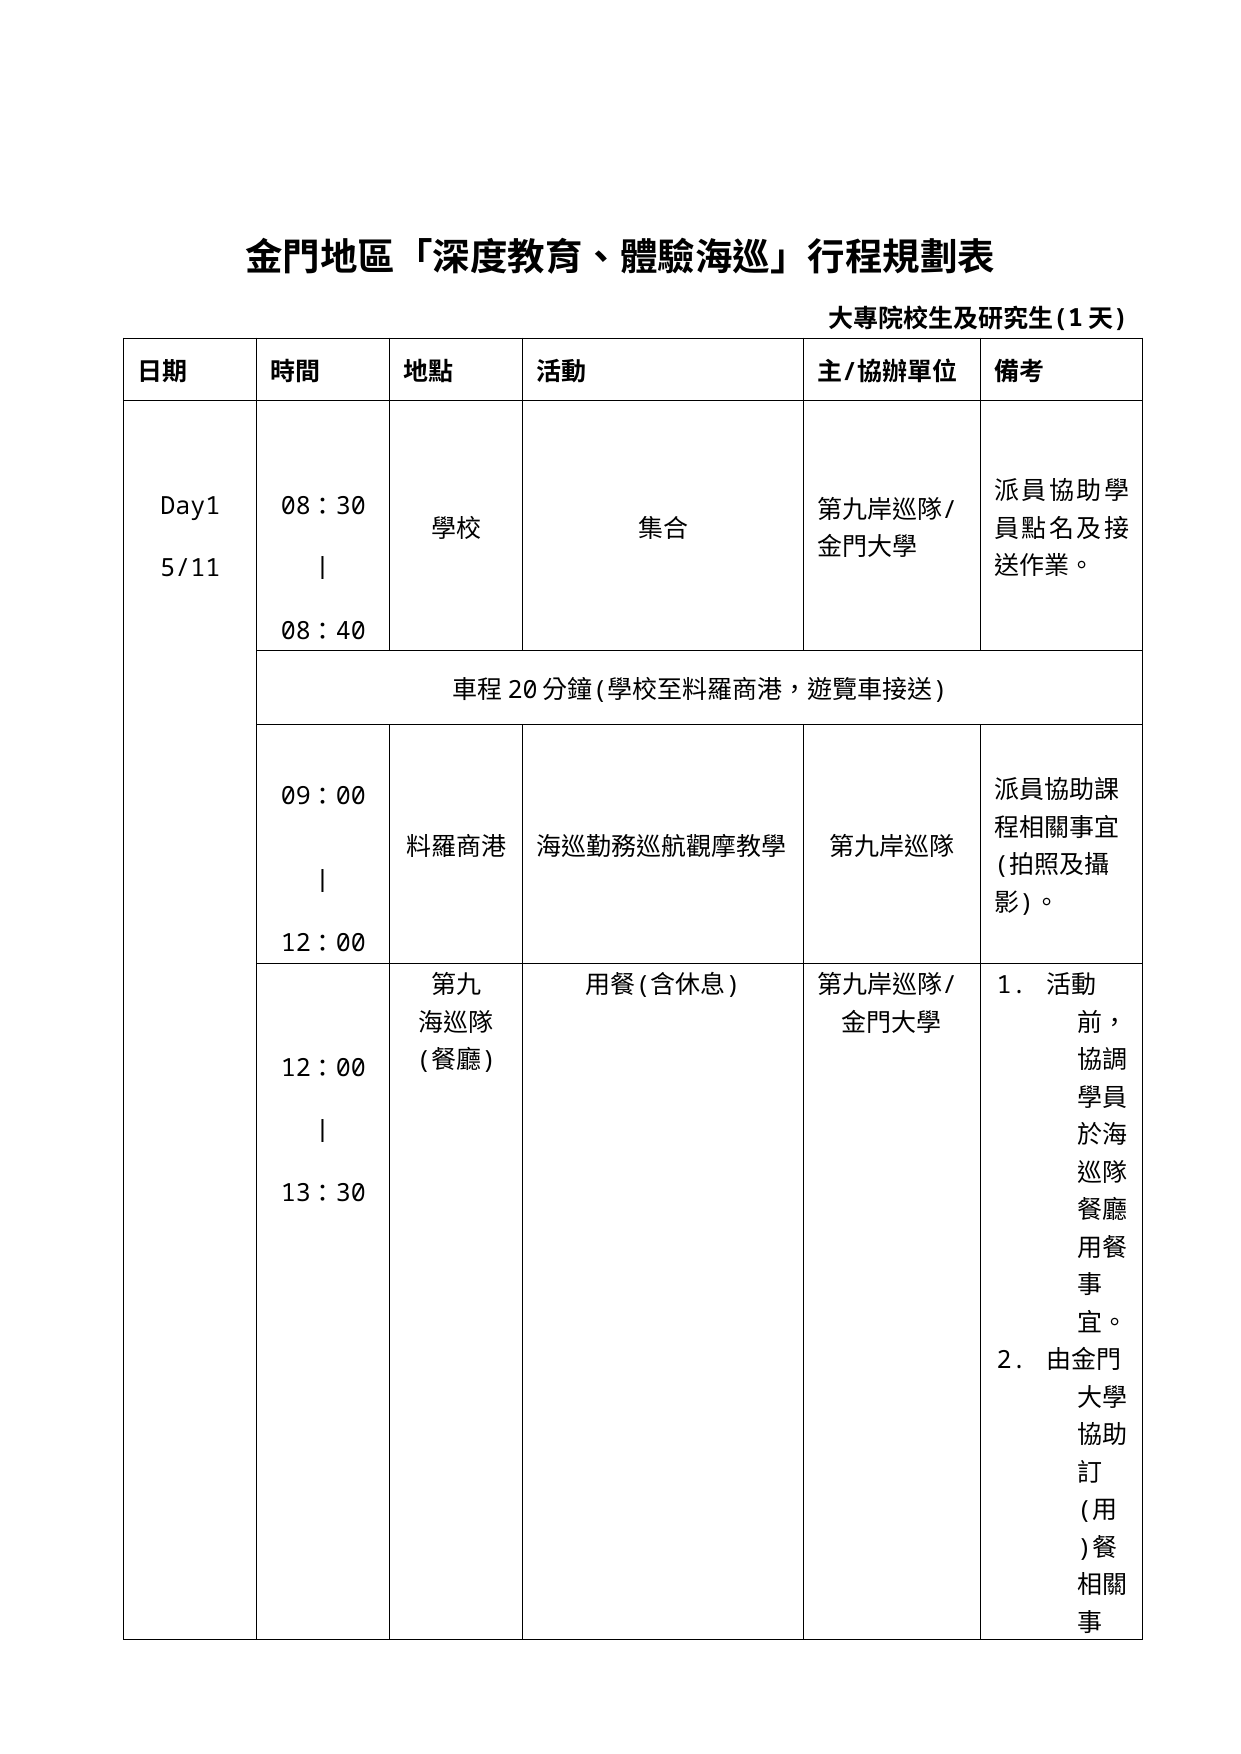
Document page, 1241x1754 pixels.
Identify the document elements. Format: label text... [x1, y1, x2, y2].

table_header 主/協辦單位 [804, 339, 980, 400]
table_cell 派員協助課程相關事宜(拍照及攝影)。 [981, 725, 1142, 963]
table_header 日期 [124, 339, 256, 400]
table_cell 第九 海巡隊 (餐廳) [390, 964, 522, 1639]
table_cell 派員協助學員點名及接送作業。 [981, 401, 1142, 650]
table_cell 料羅商港 [390, 725, 522, 963]
table_cell 學校 [390, 401, 522, 650]
table_cell 第九岸巡隊 [804, 725, 980, 963]
table_header 備考 [981, 339, 1142, 400]
table_cell 集合 [523, 401, 803, 650]
table_cell 12：00 丨 13：30 [257, 964, 389, 1639]
table_cell Day1 5/11 [124, 401, 256, 1639]
table_cell 09：00 丨 12：00 [257, 725, 389, 963]
table_cell 08：30 丨 08：40 [257, 401, 389, 650]
text 大專院校生及研究生(1天) [112, 275, 1128, 338]
table_cell 車程20分鐘(學校至料羅商港，遊覽車接送) [257, 651, 1142, 724]
table_cell 第九岸巡隊/ 金門大學 [804, 964, 980, 1639]
text 金門地區「深度教育、體驗海巡」行程規劃表 [112, 213, 1128, 275]
table_cell 第九岸巡隊/ 金門大學 [804, 401, 980, 650]
table_cell 活動前，協調學員於海巡隊餐廳用餐事宜。 由金門大學協助訂(用)餐相關事宜。 [981, 964, 1142, 1639]
table_cell 海巡勤務巡航觀摩教學 [523, 725, 803, 963]
table_header 活動 [523, 339, 803, 400]
table_header 地點 [390, 339, 522, 400]
table_cell 用餐(含休息) [523, 964, 803, 1639]
table_header 時間 [257, 339, 389, 400]
